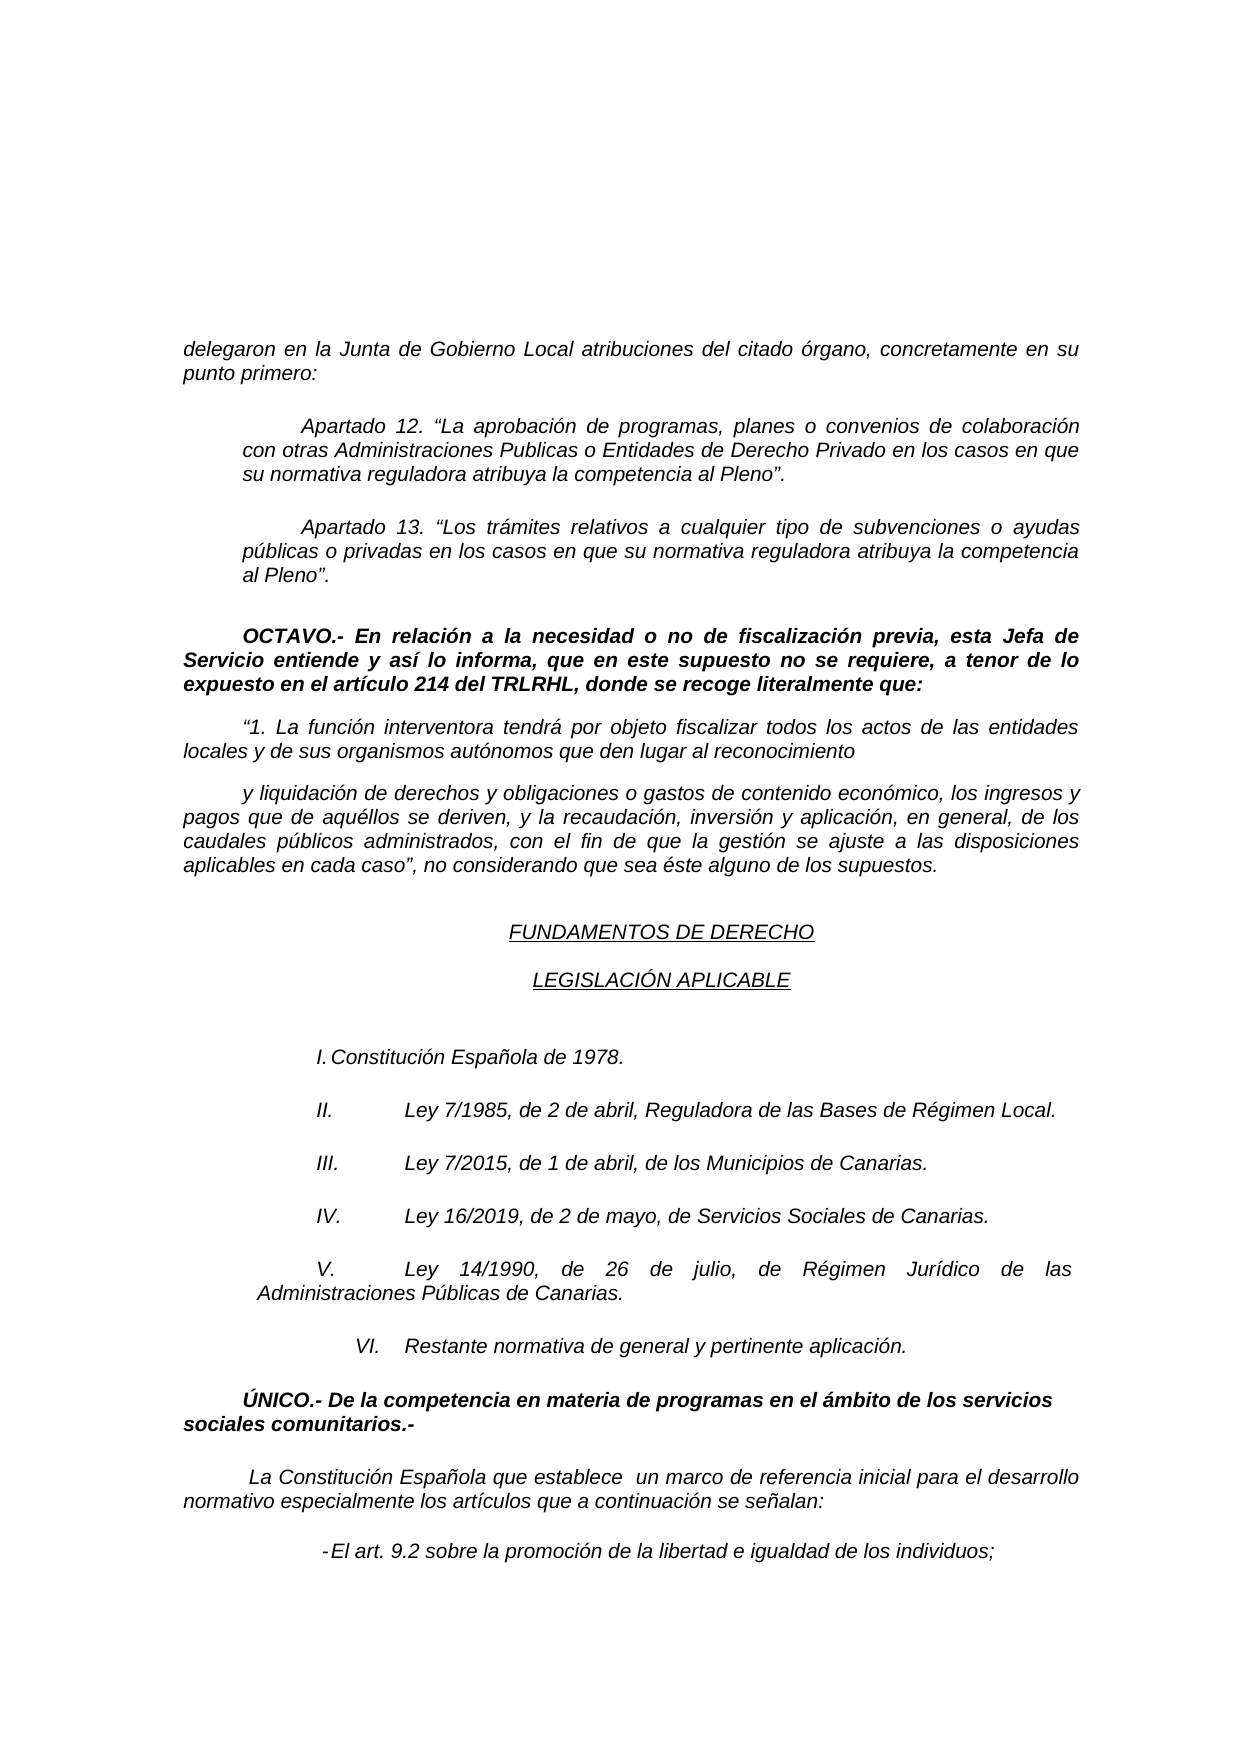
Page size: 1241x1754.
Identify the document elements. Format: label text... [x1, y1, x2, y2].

list Ley 7/2015, de 1 de abril, de los Municipios de Canarias. [257, 1151, 1073, 1175]
list El art. 9.2 sobre la promoción de la libertad e igualdad de los individuos; [263, 1536, 1081, 1565]
text y liquidación de derechos y obligaciones o gastos de contenido económico, los ingresos y pagos que de aquéllos se deriven, y la recaudación, inversión y aplicación, en general, de los caudales públicos administrados, con el fin de que la gestión se ajuste a las disposiciones aplicables en cada caso”, no considerando que sea éste alguno de los supuestos. [183, 781, 1081, 877]
text OCTAVO.- En relación a la necesidad o no de fiscalización previa, esta Jefa de Servicio entiende y así lo informa, que en este supuesto no se requiere, a tenor de lo expuesto en el artículo 214 del TRLRHL, donde se recoge literalmente que: [183, 624, 1081, 696]
list Restante normativa de general y pertinente aplicación. [296, 1334, 1073, 1358]
list Ley 7/1985, de 2 de abril, Reguladora de las Bases de Régimen Local. [257, 1098, 1073, 1122]
text La Constitución Española que establece un marco de referencia inicial para el desarrollo normativo especialmente los artículos que a continuación se señalan: [183, 1464, 1081, 1512]
text Apartado 13. “Los trámites relativos a cualquier tipo de subvenciones o ayudas públicas o privadas en los casos en que su normativa reguladora atribuya la competencia al Pleno”. [242, 514, 1081, 586]
text FUNDAMENTOS DE DERECHO [183, 920, 1081, 944]
list Constitución Española de 1978. [257, 1045, 1073, 1069]
text LEGISLACIÓN APLICABLE [183, 968, 1081, 992]
text Apartado 12. “La aprobación de programas, planes o convenios de colaboración con otras Administraciones Publicas o Entidades de Derecho Privado en los casos en que su normativa reguladora atribuya la competencia al Pleno”. [242, 414, 1081, 486]
list Ley 14/1990, de 26 de julio, de Régimen Jurídico de las Administraciones Públicas de Canarias. [257, 1257, 1073, 1305]
text “1. La función interventora tendrá por objeto fiscalizar todos los actos de las entidades locales y de sus organismos autónomos que den lugar al reconocimiento [183, 714, 1081, 762]
list Ley 16/2019, de 2 de mayo, de Servicios Sociales de Canarias. [257, 1204, 1073, 1228]
text ÚNICO.- De la competencia en materia de programas en el ámbito de los servicios sociales comunitarios.- [183, 1387, 1073, 1435]
text delegaron en la Junta de Gobierno Local atribuciones del citado órgano, concretamente en su punto primero: [183, 337, 1081, 385]
